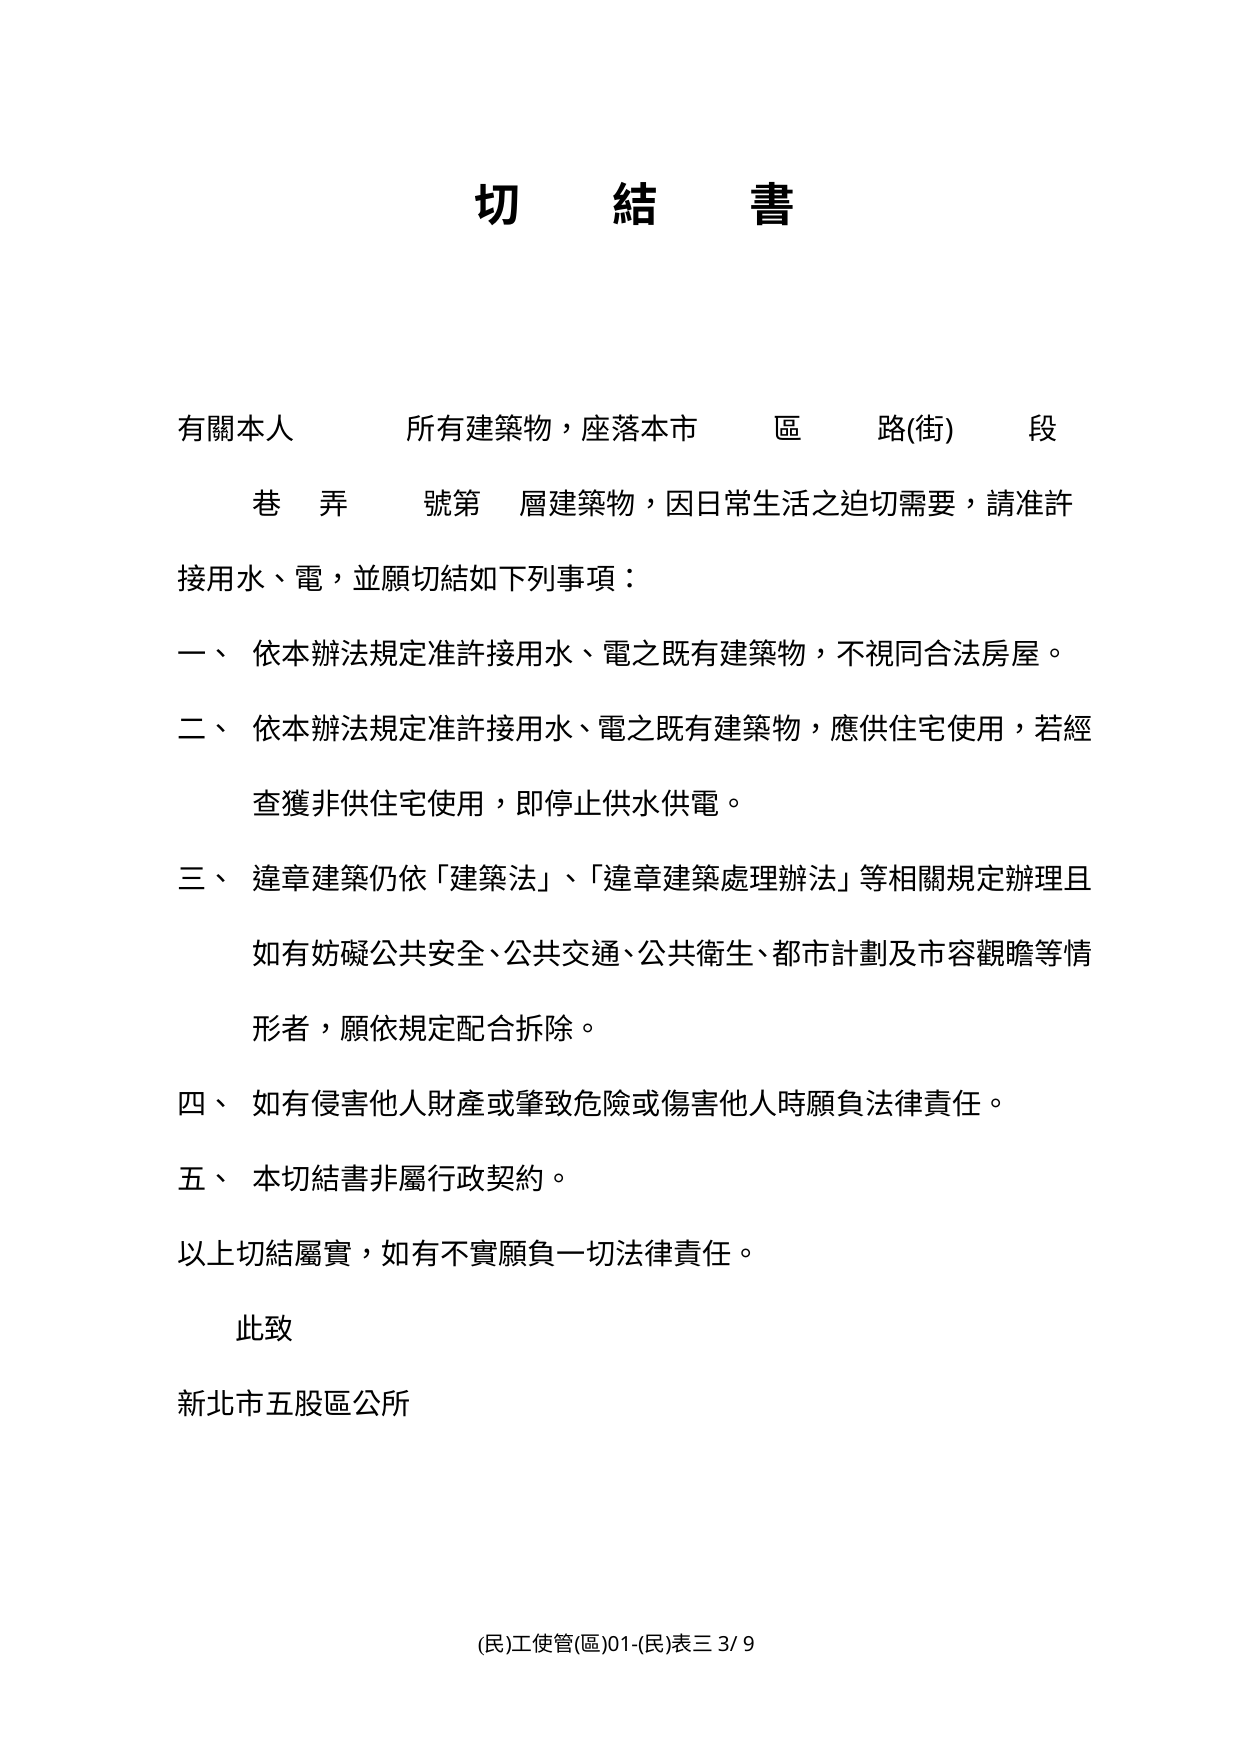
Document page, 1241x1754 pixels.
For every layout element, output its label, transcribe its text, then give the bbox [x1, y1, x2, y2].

text 切 結 書 [177, 164, 1092, 239]
text 新北市五股區公所 [177, 1364, 1092, 1439]
list 本切結書非屬行政契約。 [177, 1139, 1092, 1214]
text 以上切結屬實，如有不實願負一切法律責任。 [177, 1214, 1092, 1289]
list 違章建築仍依「建築法」、「違章建築處理辦法」等相關規定辦理且如有妨礙公共安全、公共交通、公共衛生、都市計劃及市容觀瞻等情形者，願依規定配合拆除。 [177, 839, 1092, 1064]
text 巷 弄 號第 層建築物，因日常生活之迫切需要，請准許接用水、電，並願切結如下列事項： [177, 464, 1092, 614]
text 此致 [177, 1289, 1092, 1364]
text 有關本人 所有建築物，座落本市 區 路(街) 段 [177, 389, 1092, 464]
list 如有侵害他人財產或肇致危險或傷害他人時願負法律責任。 [177, 1064, 1092, 1139]
list 依本辦法規定准許接用水、電之既有建築物，不視同合法房屋。 [177, 614, 1092, 689]
list 依本辦法規定准許接用水、電之既有建築物，應供住宅使用，若經查獲非供住宅使用，即停止供水供電。 [177, 689, 1092, 839]
